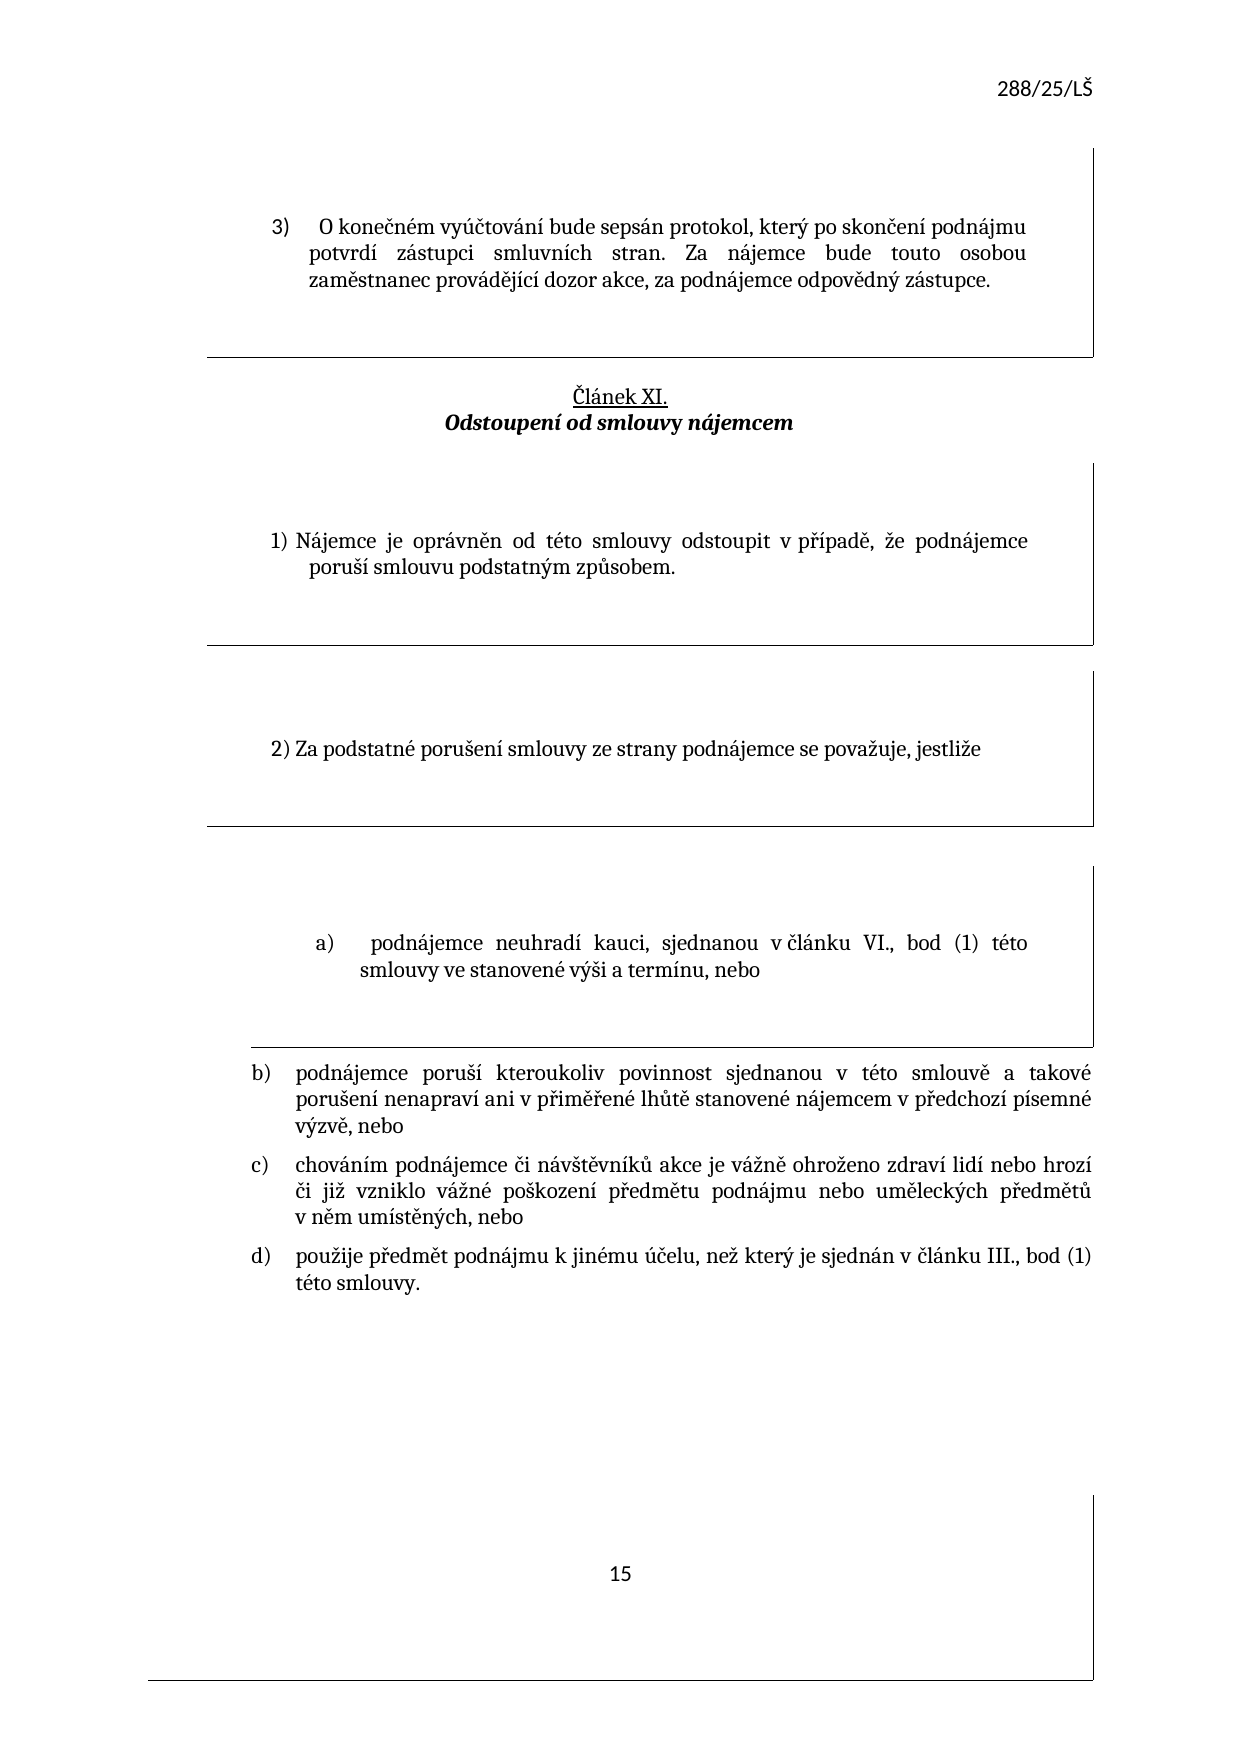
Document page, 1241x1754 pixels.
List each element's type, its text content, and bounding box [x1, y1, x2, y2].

list Za podstatné porušení smlouvy ze strany podnájemce se považuje, jestliže [207, 671, 1093, 826]
text Odstoupení od smlouvy nájemcem [148, 410, 1092, 437]
list Nájemce je oprávněn od této smlouvy odstoupit v případě, že podnájemce poruší smlouvu podstatným způsobem. [207, 463, 1093, 645]
list O konečném vyúčtování bude sepsán protokol, který po skončení podnájmu potvrdí zástupci smluvních stran. Za nájemce bude touto osobou zaměstnanec provádějící dozor akce, za podnájemce odpovědný zástupce. [207, 148, 1093, 357]
list chováním podnájemce či návštěvníků akce je vážně ohroženo zdraví lidí nebo hrozí či již vzniklo vážné poškození předmětu podnájmu nebo uměleckých předmětů v něm umístěných, nebo [251, 1151, 1093, 1231]
text Článek XI. [148, 384, 1093, 410]
list použije předmět podnájmu k jinému účelu, než který je sjednán v článku III., bod (1) této smlouvy. [251, 1243, 1093, 1296]
list podnájemce poruší kteroukoliv povinnost sjednanou v této smlouvě a takové porušení nenapraví ani v přiměřené lhůtě stanovené nájemcem v předchozí písemné výzvě, nebo [251, 1060, 1093, 1139]
list podnájemce neuhradí kauci, sjednanou v článku VI., bod (1) této smlouvy ve stanovené výši a termínu, nebo [251, 866, 1093, 1047]
